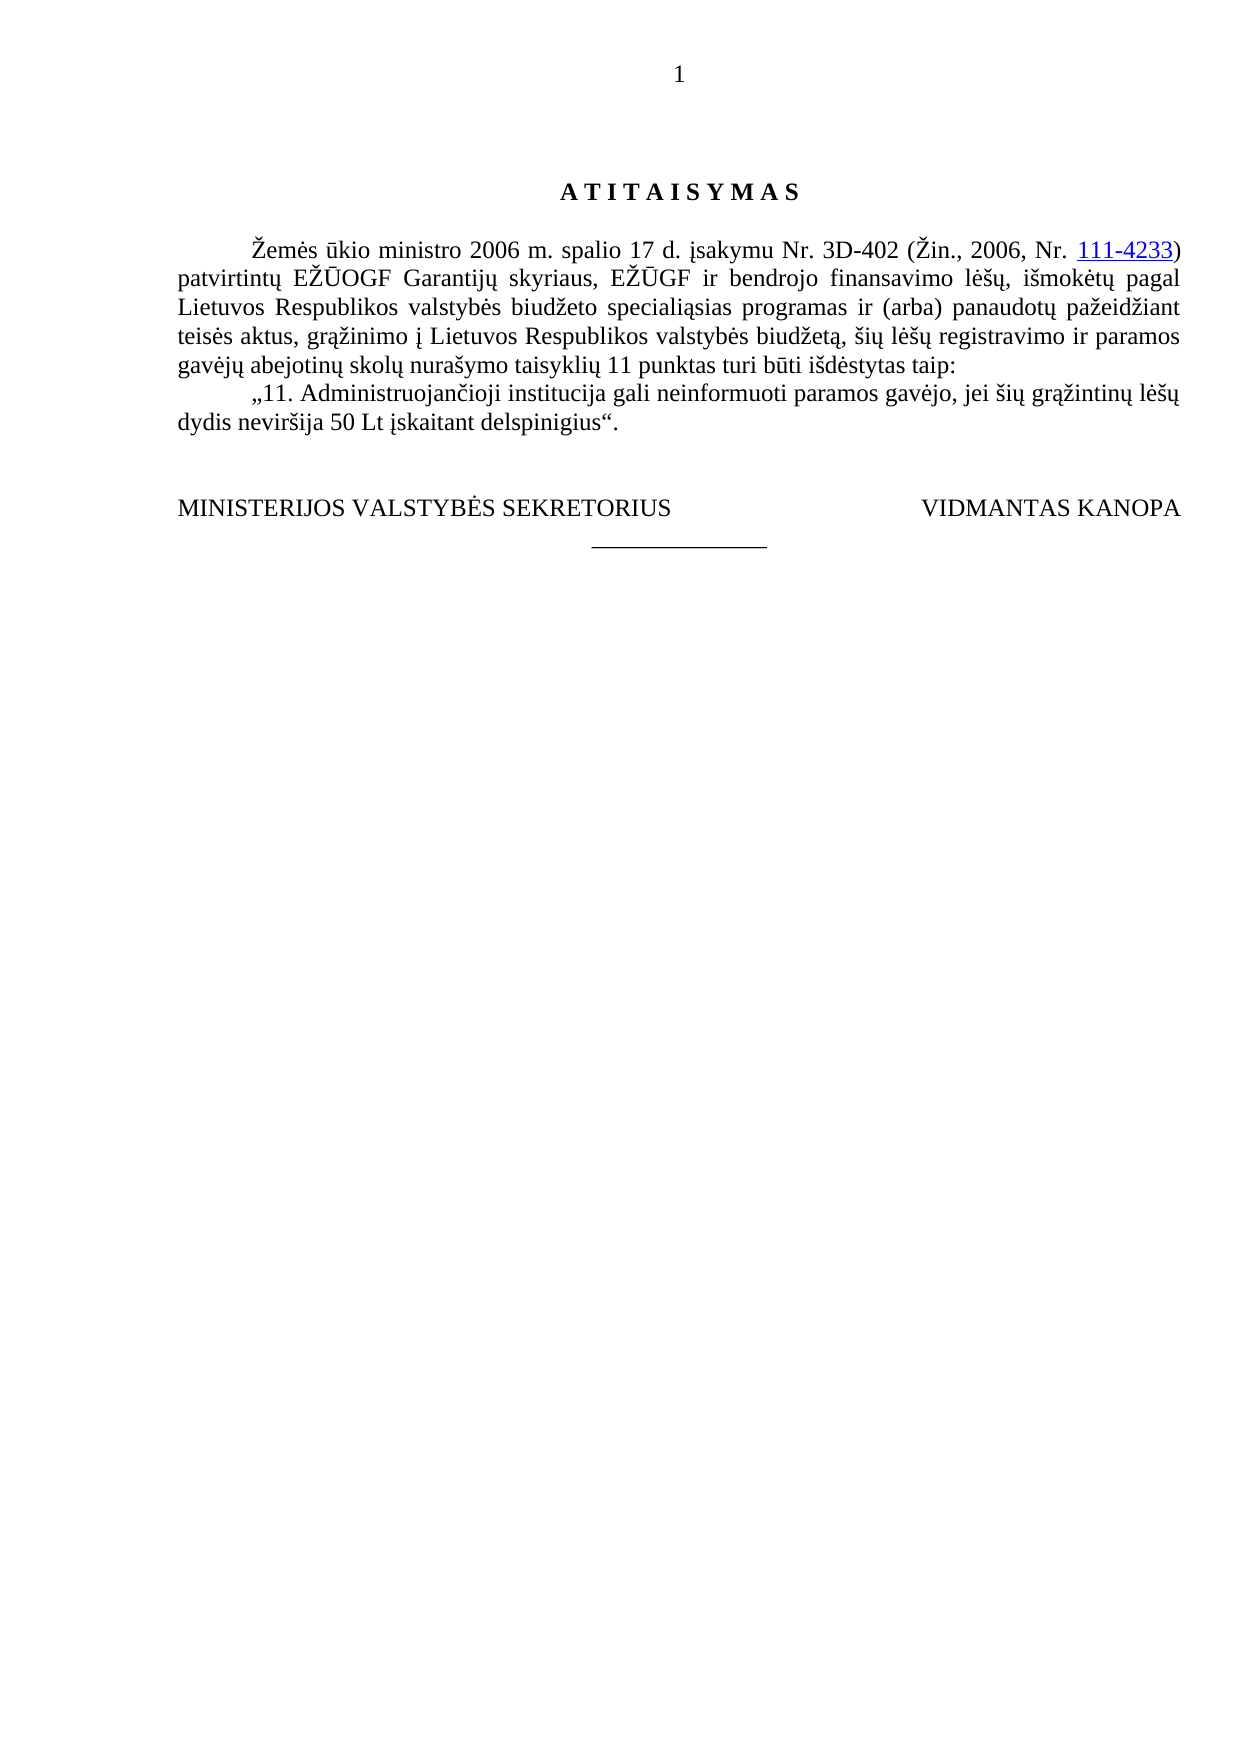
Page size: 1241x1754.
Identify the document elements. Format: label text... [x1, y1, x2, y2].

text „11. Administruojančioji institucija gali neinformuoti paramos gavėjo, jei šių grąžintinų lėšų dydis neviršija 50 Lt įskaitant delspinigius“. [177, 378, 1181, 436]
text Žemės ūkio ministro 2006 m. spalio 17 d. įsakymu Nr. 3D-402 (Žin., 2006, Nr. 111-4233) patvirtintų EŽŪOGF Garantijų skyriaus, EŽŪGF ir bendrojo finansavimo lėšų, išmokėtų pagal Lietuvos Respublikos valstybės biudžeto specialiąsias programas ir (arba) panaudotų pažeidžiant teisės aktus, grąžinimo į Lietuvos Respublikos valstybės biudžetą, šių lėšų registravimo ir paramos gavėjų abejotinų skolų nurašymo taisyklių 11 punktas turi būti išdėstytas taip: [177, 235, 1181, 378]
text ATITAISYMAS [177, 177, 1181, 206]
text MINISTERIJOS VALSTYBĖS SEKRETORIUS VIDMANTAS KANOPA [177, 493, 1181, 522]
text ______________ [177, 522, 1181, 551]
